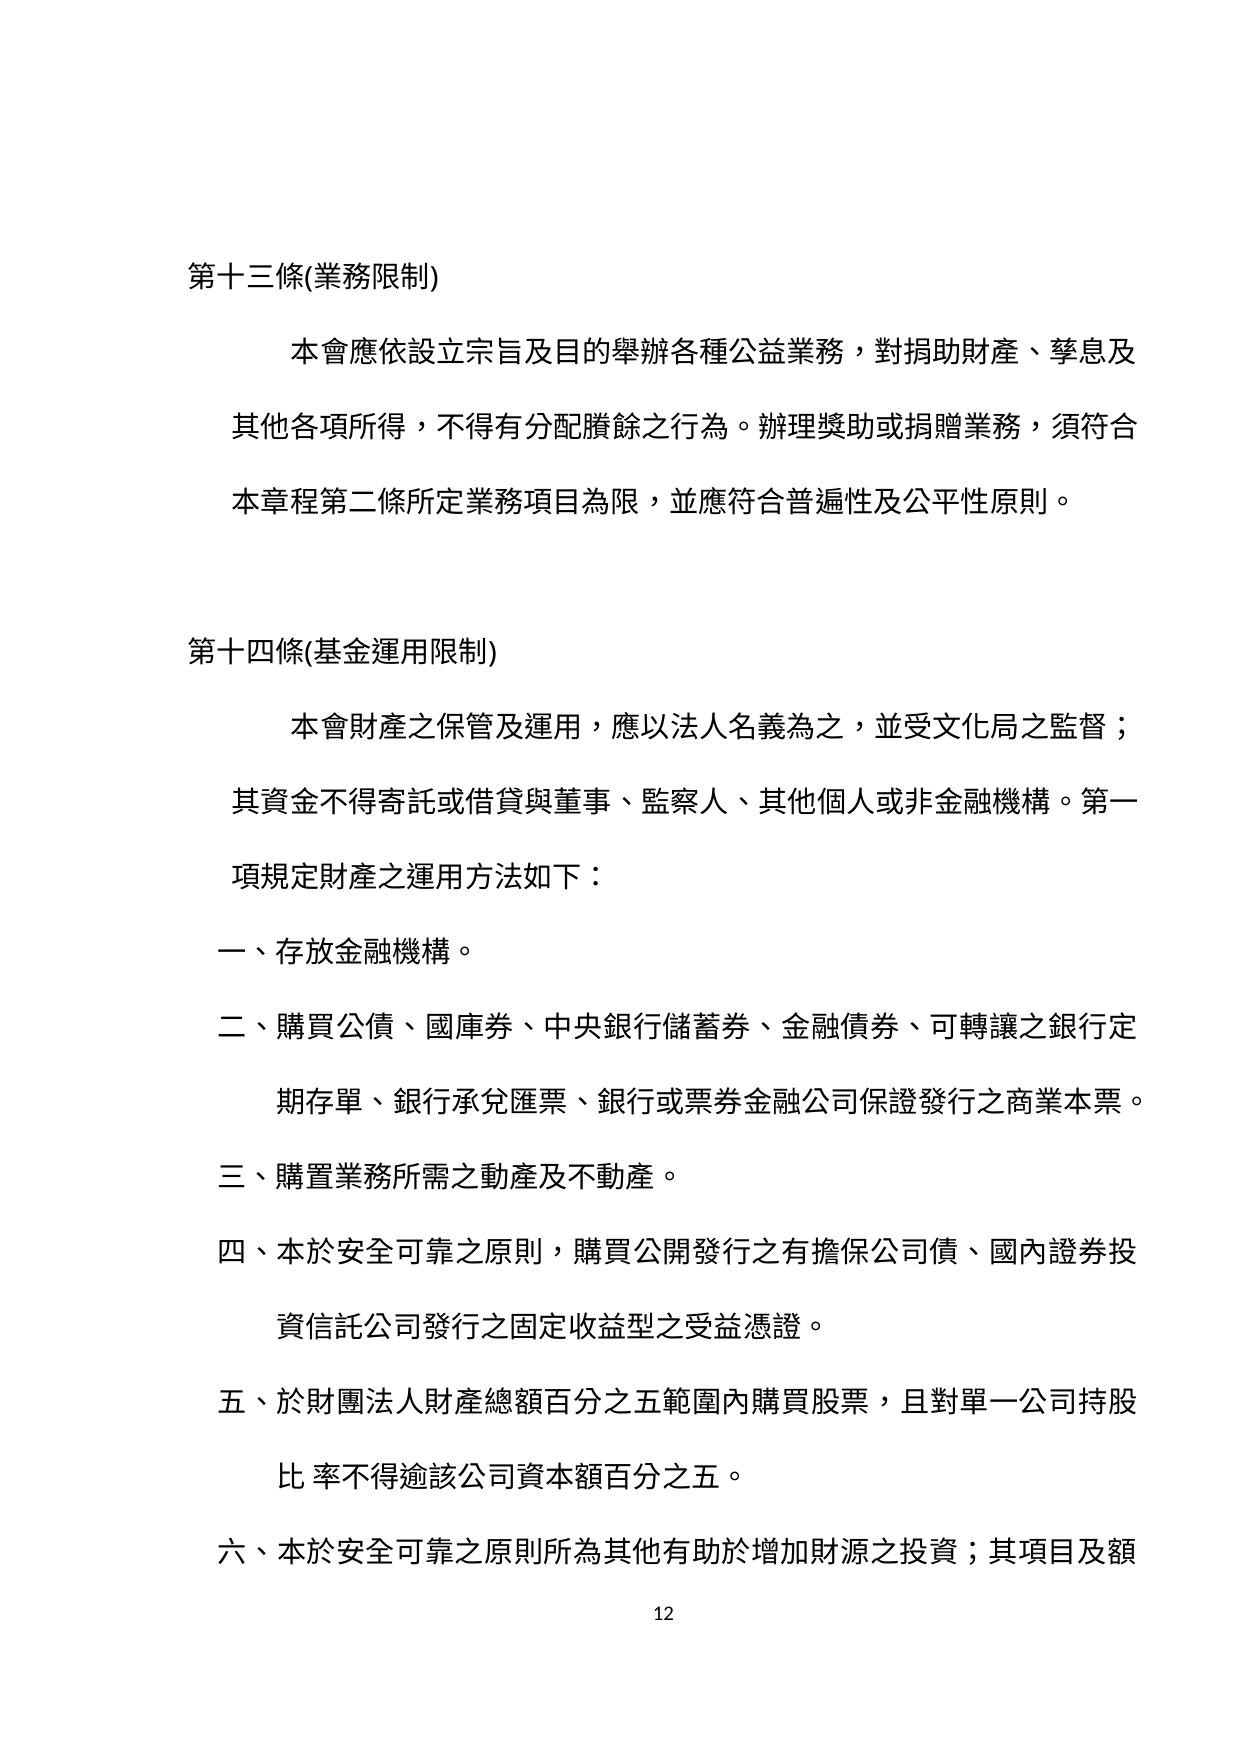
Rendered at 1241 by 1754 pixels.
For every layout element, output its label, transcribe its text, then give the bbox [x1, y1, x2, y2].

text 三、購置業務所需之動產及不動產。 [217, 1137, 1139, 1212]
text 第十四條(基金運用限制) [187, 612, 1139, 687]
text 一、存放金融機構。 [217, 912, 1139, 987]
text 二、購買公債、國庫券、中央銀行儲蓄券、金融債券、可轉讓之銀行定期存單、銀行承兌匯票、銀行或票券金融公司保證發行之商業本票。 [217, 987, 1139, 1137]
text 本會財產之保管及運用，應以法人名義為之，並受文化局之監督；其資金不得寄託或借貸與董事、監察人、其他個人或非金融機構。第一項規定財產之運用方法如下： [231, 687, 1139, 912]
text 四、本於安全可靠之原則，購買公開發行之有擔保公司債、國內證券投資信託公司發行之固定收益型之受益憑證。 [217, 1212, 1139, 1362]
text 五、於財團法人財產總額百分之五範圍內購買股票，且對單一公司持股比 率不得逾該公司資本額百分之五。 [217, 1362, 1139, 1512]
text 第十三條(業務限制) [187, 237, 1139, 312]
text 六、本於安全可靠之原則所為其他有助於增加財源之投資；其項目及額 [217, 1512, 1139, 1587]
text 本會應依設立宗旨及目的舉辦各種公益業務，對捐助財產、孳息及其他各項所得，不得有分配賸餘之行為。辦理獎助或捐贈業務，須符合本章程第二條所定業務項目為限，並應符合普遍性及公平性原則。 [231, 312, 1139, 537]
